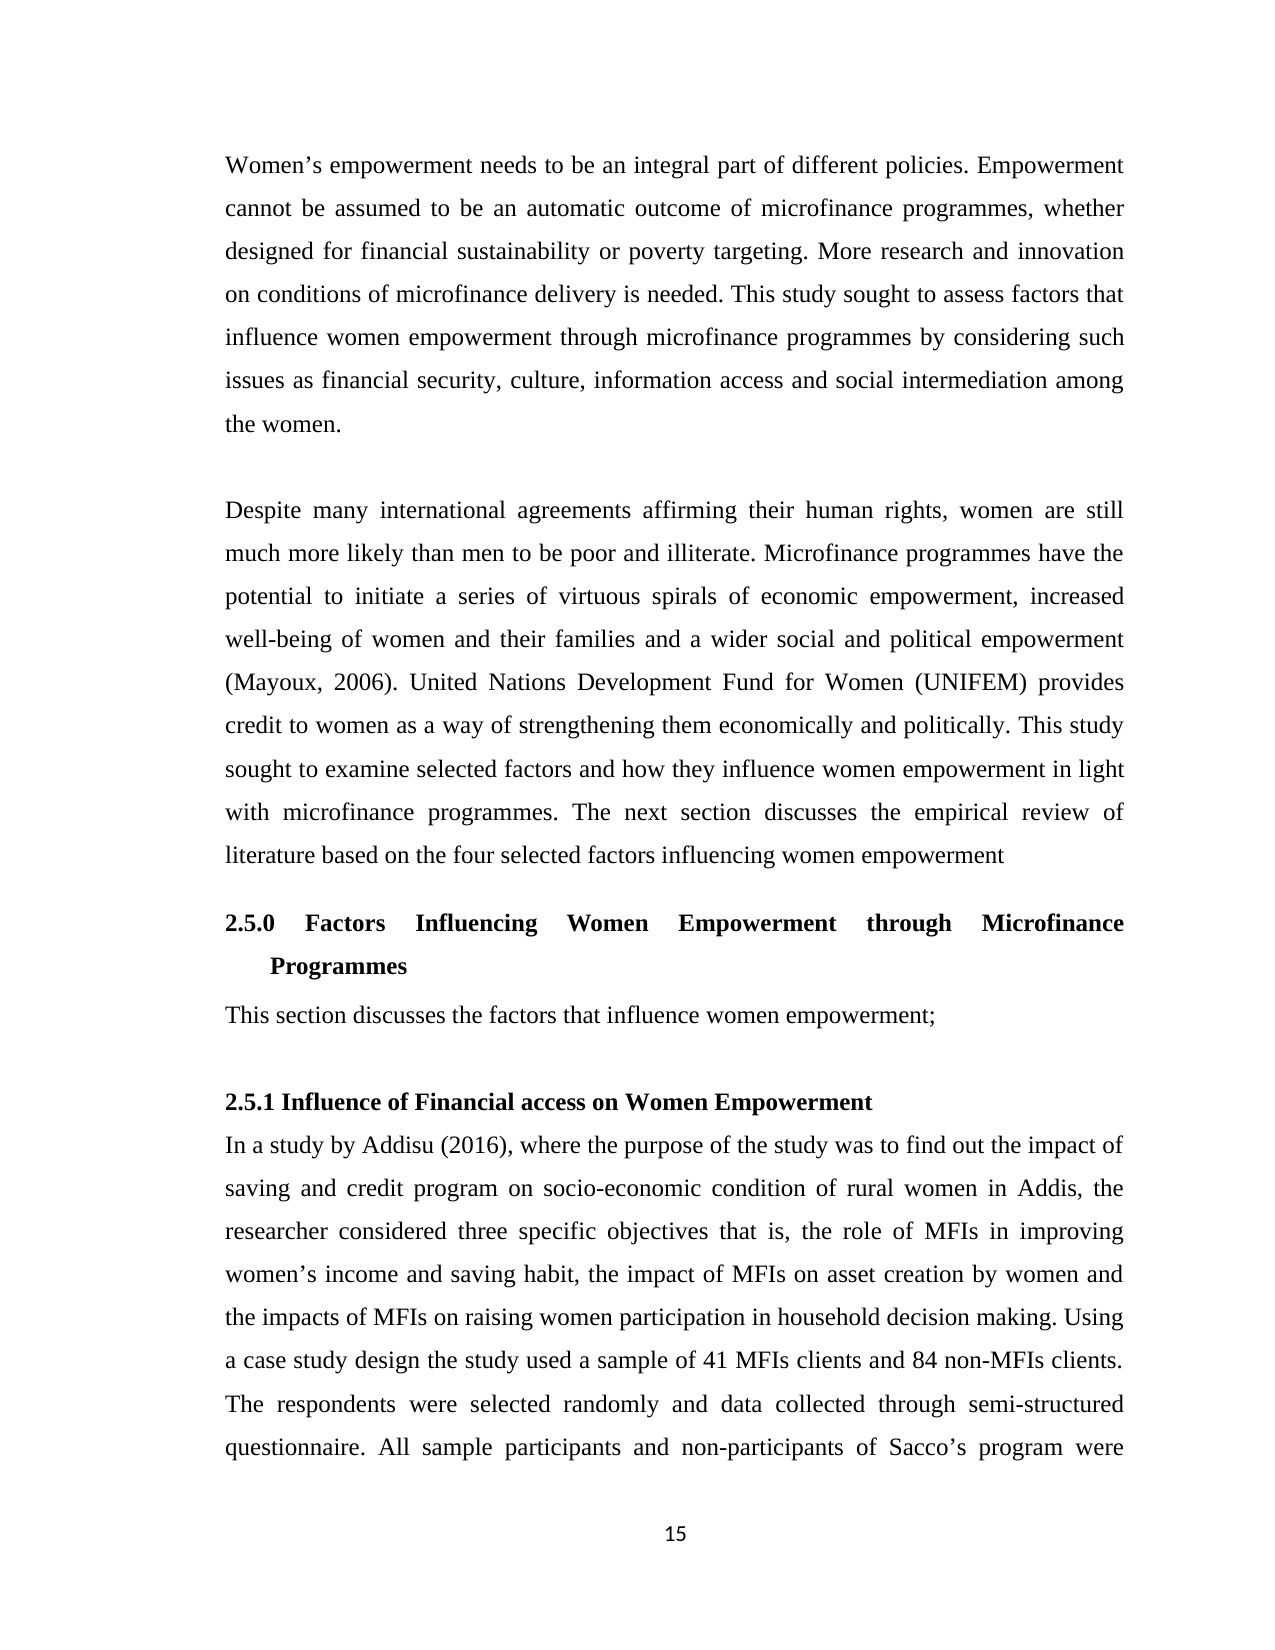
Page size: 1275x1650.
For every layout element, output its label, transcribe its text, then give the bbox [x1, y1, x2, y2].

subtitle 2.5.0 Factors Influencing Women Empowerment through Microfinance Programmes [225, 908, 1125, 980]
text In a study by Addisu (2016), where the purpose of the study was to find out the impact of saving and credit program on socio-economic condition of rural women in Addis, the researcher considered three specific objectives that is, the role of MFIs in improving women’s income and saving habit, the impact of MFIs on asset creation by women and the impacts of MFIs on raising women participation in household decision making. Using a case study design the study used a sample of 41 MFIs clients and 84 non-MFIs clients. The respondents were selected randomly and data collected through semi-structured questionnaire. All sample participants and non-participants of Sacco’s program were [225, 1130, 1125, 1461]
list This section discusses the factors that influence women empowerment; [225, 1001, 1125, 1029]
text Women’s empowerment needs to be an integral part of different policies. Empowerment cannot be assumed to be an automatic outcome of microfinance programmes, whether designed for financial sustainability or poverty targeting. More research and innovation on conditions of microfinance delivery is needed. This study sought to assess factors that influence women empowerment through microfinance programmes by considering such issues as financial security, culture, information access and social intermediation among the women. [225, 150, 1125, 437]
text Despite many international agreements affirming their human rights, women are still much more likely than men to be poor and illiterate. Microfinance programmes have the potential to initiate a series of virtuous spirals of economic empowerment, increased well-being of women and their families and a wider social and political empowerment (Mayoux, 2006). United Nations Development Fund for Women (UNIFEM) provides credit to women as a way of strengthening them economically and politically. This study sought to examine selected factors and how they influence women empowerment in light with microfinance programmes. The next section discusses the empirical review of literature based on the four selected factors influencing women empowerment [225, 495, 1125, 869]
list 2.5.1 Influence of Financial access on Women Empowerment [225, 1087, 1125, 1116]
